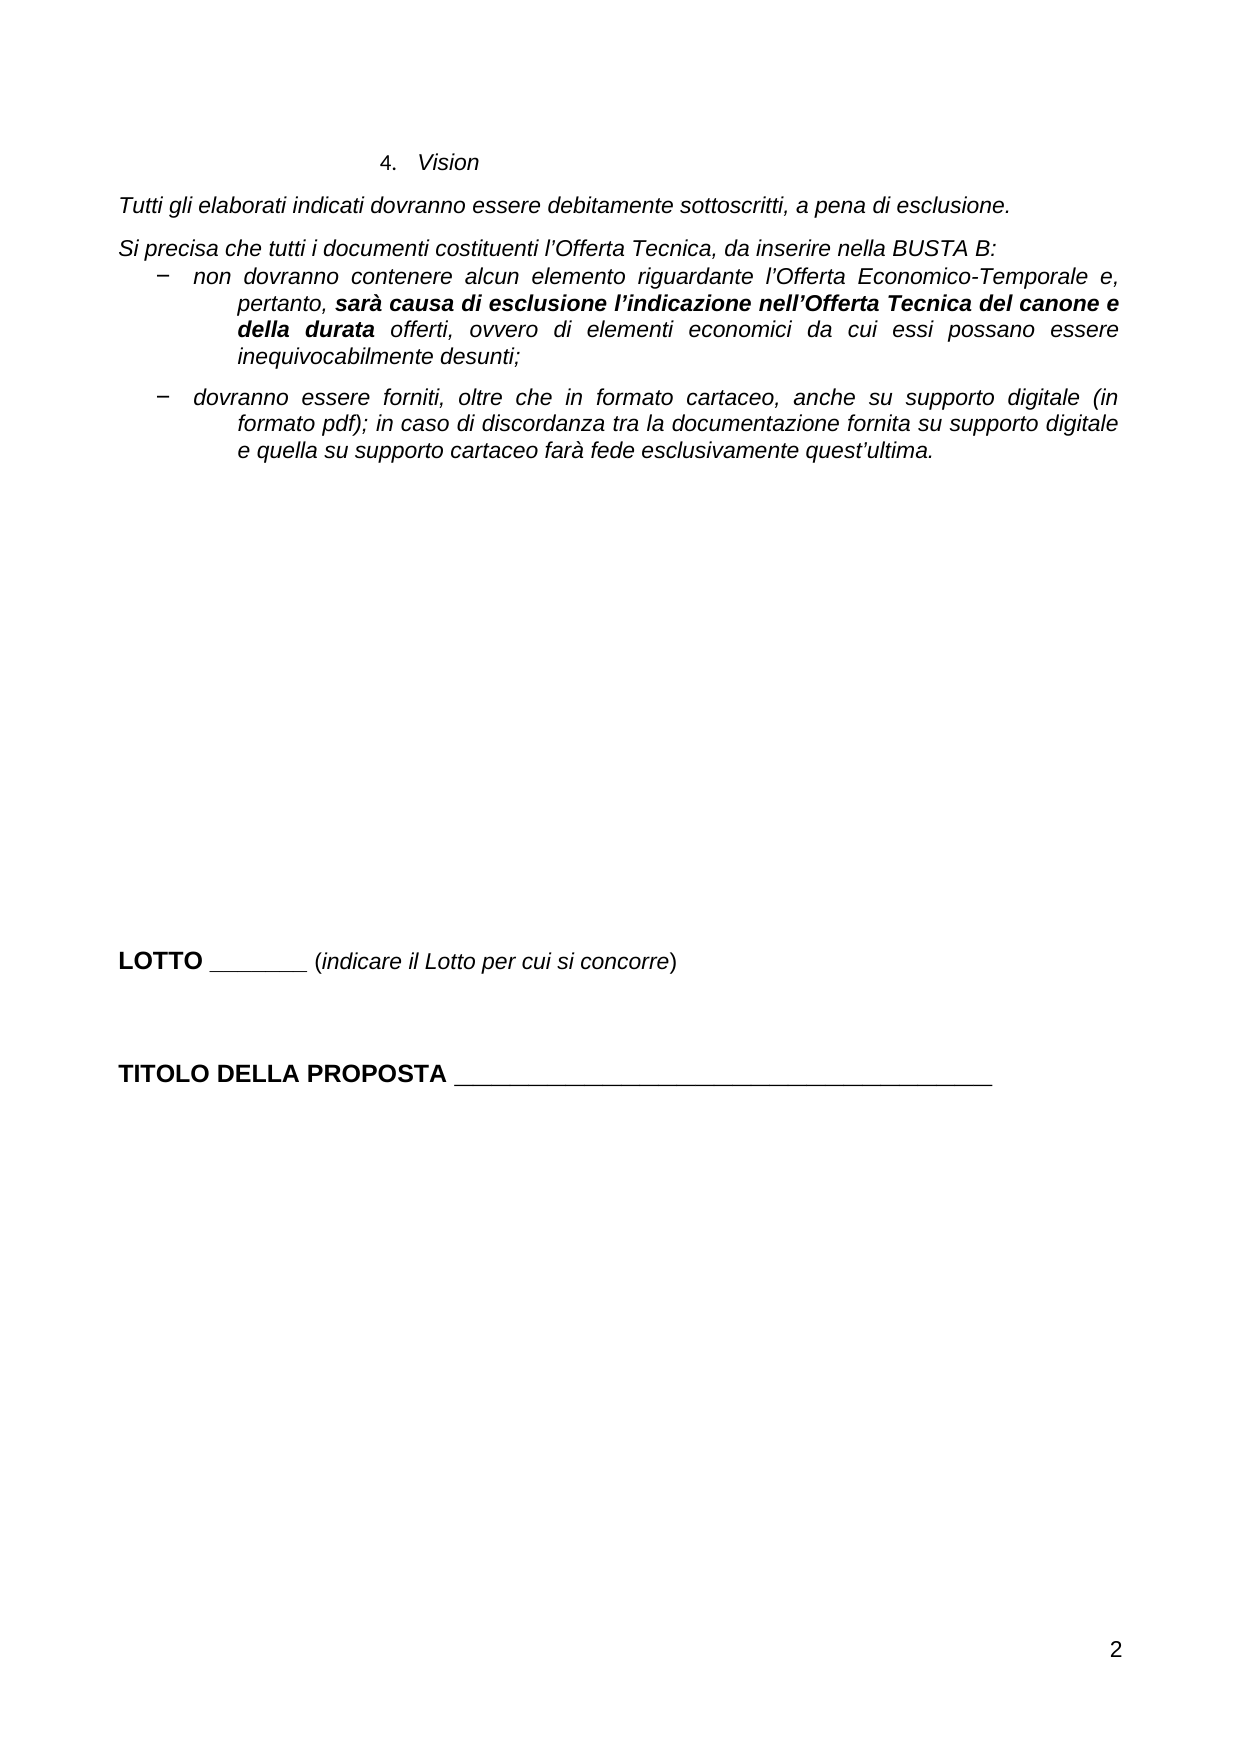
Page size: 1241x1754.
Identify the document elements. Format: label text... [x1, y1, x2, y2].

text LOTTO _______ (indicare il Lotto per cui si concorre) [118, 946, 1122, 974]
text Si precisa che tutti i documenti costituenti l’Offerta Tecnica, da inserire nella BUSTA B: [118, 235, 1122, 261]
text Tutti gli elaborati indicati dovranno essere debitamente sottoscritti, a pena di esclusione. [118, 192, 1122, 219]
text TITOLO DELLA PROPOSTA _____________________________ [118, 1051, 1122, 1089]
list dovranno essere forniti, oltre che in formato cartaceo, anche su supporto digitale (in formato pdf); in caso di discordanza tra la documentazione fornita su supporto digitale e quella su supporto cartaceo farà fede esclusivamente quest’ultima. [156, 382, 1122, 463]
list non dovranno contenere alcun elemento riguardante l’Offerta Economico-Temporale e, pertanto, sarà causa di esclusione l’indicazione nell’Offerta Tecnica del canone e della durata offerti, ovvero di elementi economici da cui essi possano essere inequivocabilmente desunti; [156, 261, 1122, 369]
list Vision [379, 148, 1122, 176]
